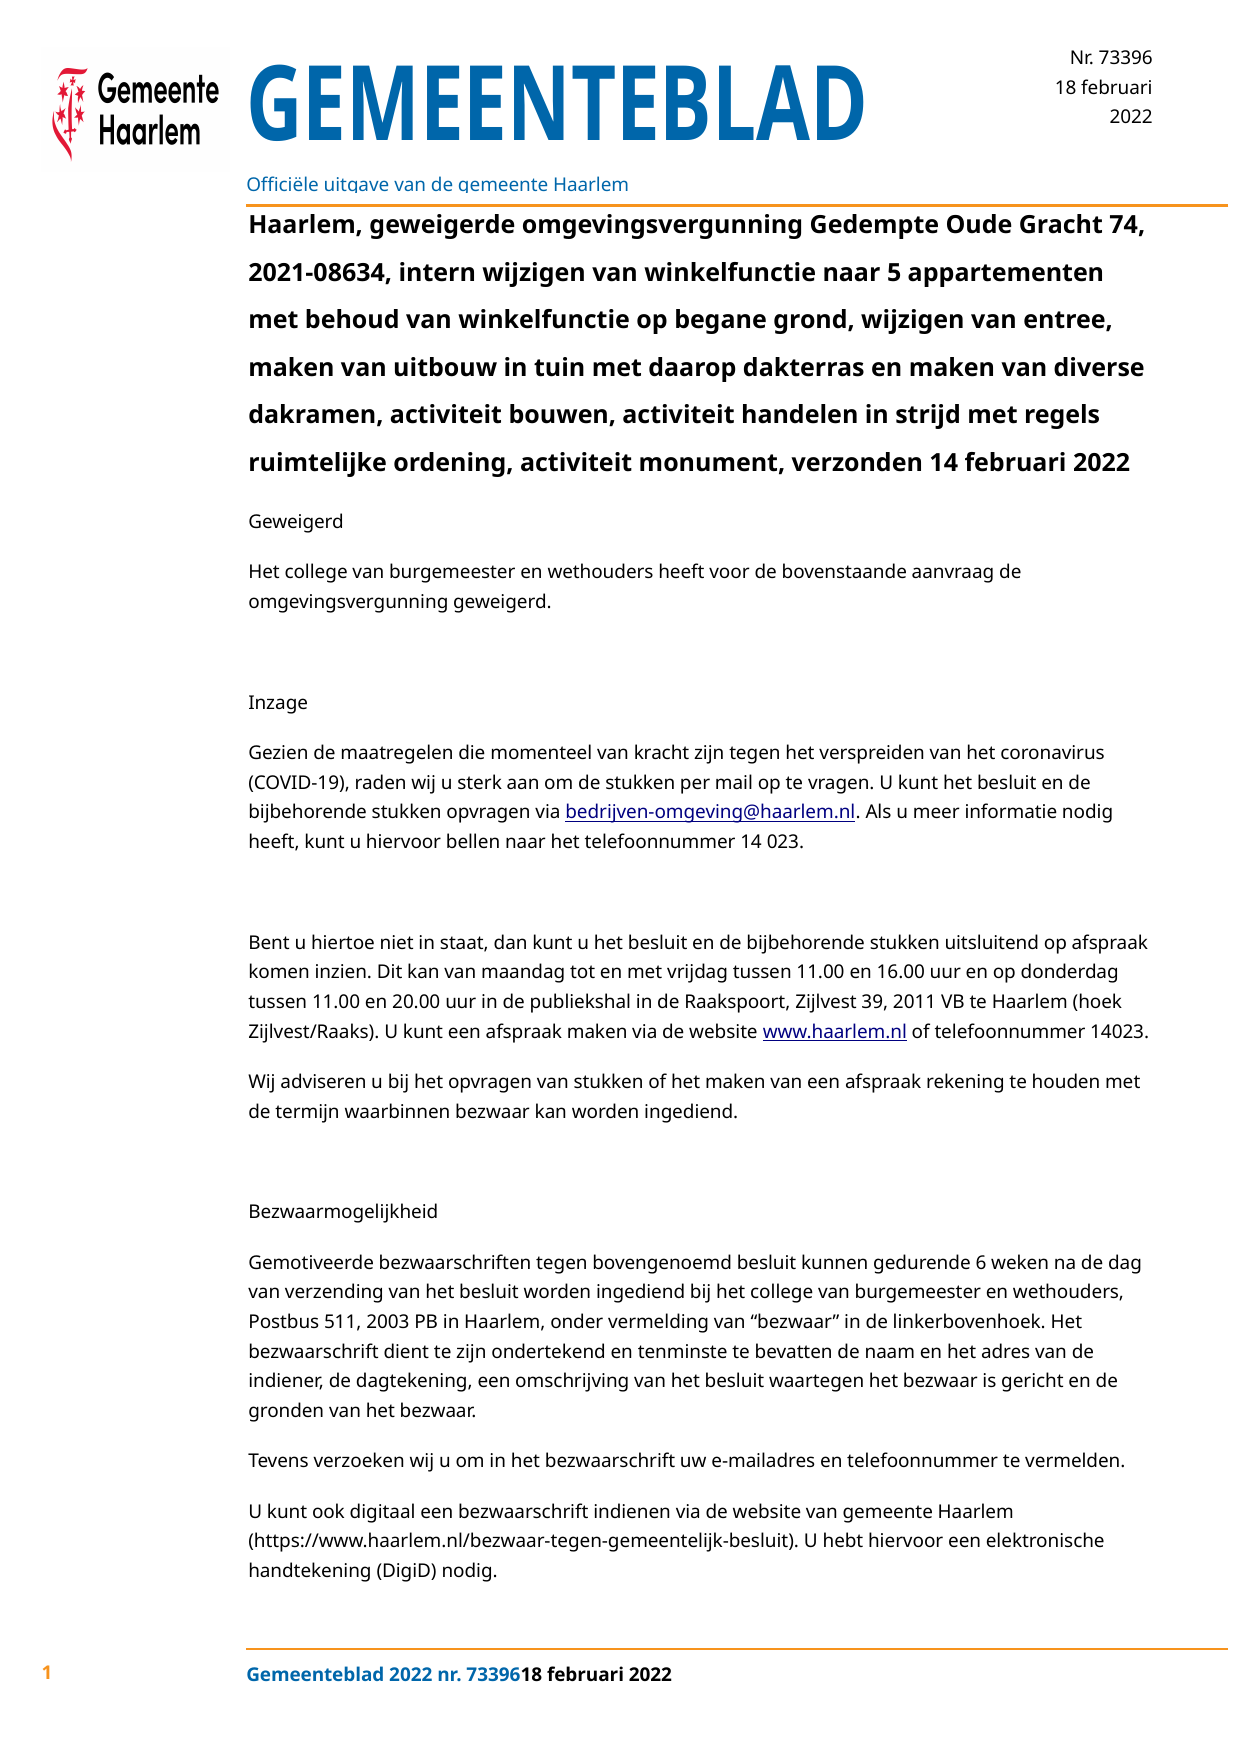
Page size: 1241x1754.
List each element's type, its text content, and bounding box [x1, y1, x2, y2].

text Wij adviseren u bij het opvragen van stukken of het maken van een afspraak rekening te houden met de termijn waarbinnen bezwaar kan worden ingediend. [248, 1068, 1152, 1124]
text Inzage [248, 689, 1152, 715]
picture [41, 47, 231, 172]
text Gemotiveerde bezwaarschriften tegen bovengenoemd besluit kunnen gedurende 6 weken na de dag van verzending van het besluit worden ingediend bij het college van burgemeester en wethouders, Postbus 511, 2003 PB in Haarlem, onder vermelding van “bezwaar” in de linkerbovenhoek. Het bezwaarschrift dient te zijn ondertekend en tenminste te bevatten de naam en het adres van de indiener, de dagtekening, een omschrijving van het besluit waartegen het bezwaar is gericht en de gronden van het bezwaar. [248, 1249, 1152, 1423]
text Bezwaarmogelijkheid [248, 1199, 1152, 1224]
text U kunt ook digitaal een bezwaarschrift indienen via de website van gemeente Haarlem (https://www.haarlem.nl/bezwaar-tegen-gemeentelijk-besluit). U hebt hiervoor een elektronische handtekening (DigiD) nodig. [248, 1498, 1152, 1583]
text Het college van burgemeester en wethouders heeft voor de bovenstaande aanvraag de omgevingsvergunning geweigerd. [248, 559, 1152, 614]
text Haarlem, geweigerde omgevingsvergunning Gedempte Oude Gracht 74, 2021-08634, intern wijzigen van winkelfunctie naar 5 appartementen met behoud van winkelfunctie op begane grond, wijzigen van entree, maken van uitbouw in tuin met daarop dakterras en maken van diverse dakramen, activiteit bouwen, activiteit handelen in strijd met regels ruimtelijke ordening, activiteit monument, verzonden 14 februari 2022 [248, 207, 1152, 479]
text Gezien de maatregelen die momenteel van kracht zijn tegen het verspreiden van het coronavirus (COVID-19), raden wij u sterk aan om de stukken per mail op te vragen. U kunt het besluit en de bijbehorende stukken opvragen via bedrijven-omgeving@haarlem.nl. Als u meer informatie nodig heeft, kunt u hiervoor bellen naar het telefoonnummer 14 023. [248, 739, 1152, 854]
text Tevens verzoeken wij u om in het bezwaarschrift uw e-mailadres en telefoonnummer te vermelden. [248, 1447, 1152, 1473]
text Geweigerd [248, 508, 1152, 534]
text Bent u hiertoe niet in staat, dan kunt u het besluit en de bijbehorende stukken uitsluitend op afspraak komen inzien. Dit kan van maandag tot en met vrijdag tussen 11.00 en 16.00 uur en op donderdag tussen 11.00 en 20.00 uur in de publiekshal in de Raakspoort, Zijlvest 39, 2011 VB te Haarlem (hoek Zijlvest/Raaks). U kunt een afspraak maken via de website www.haarlem.nl of telefoonnummer 14023. [248, 929, 1152, 1044]
